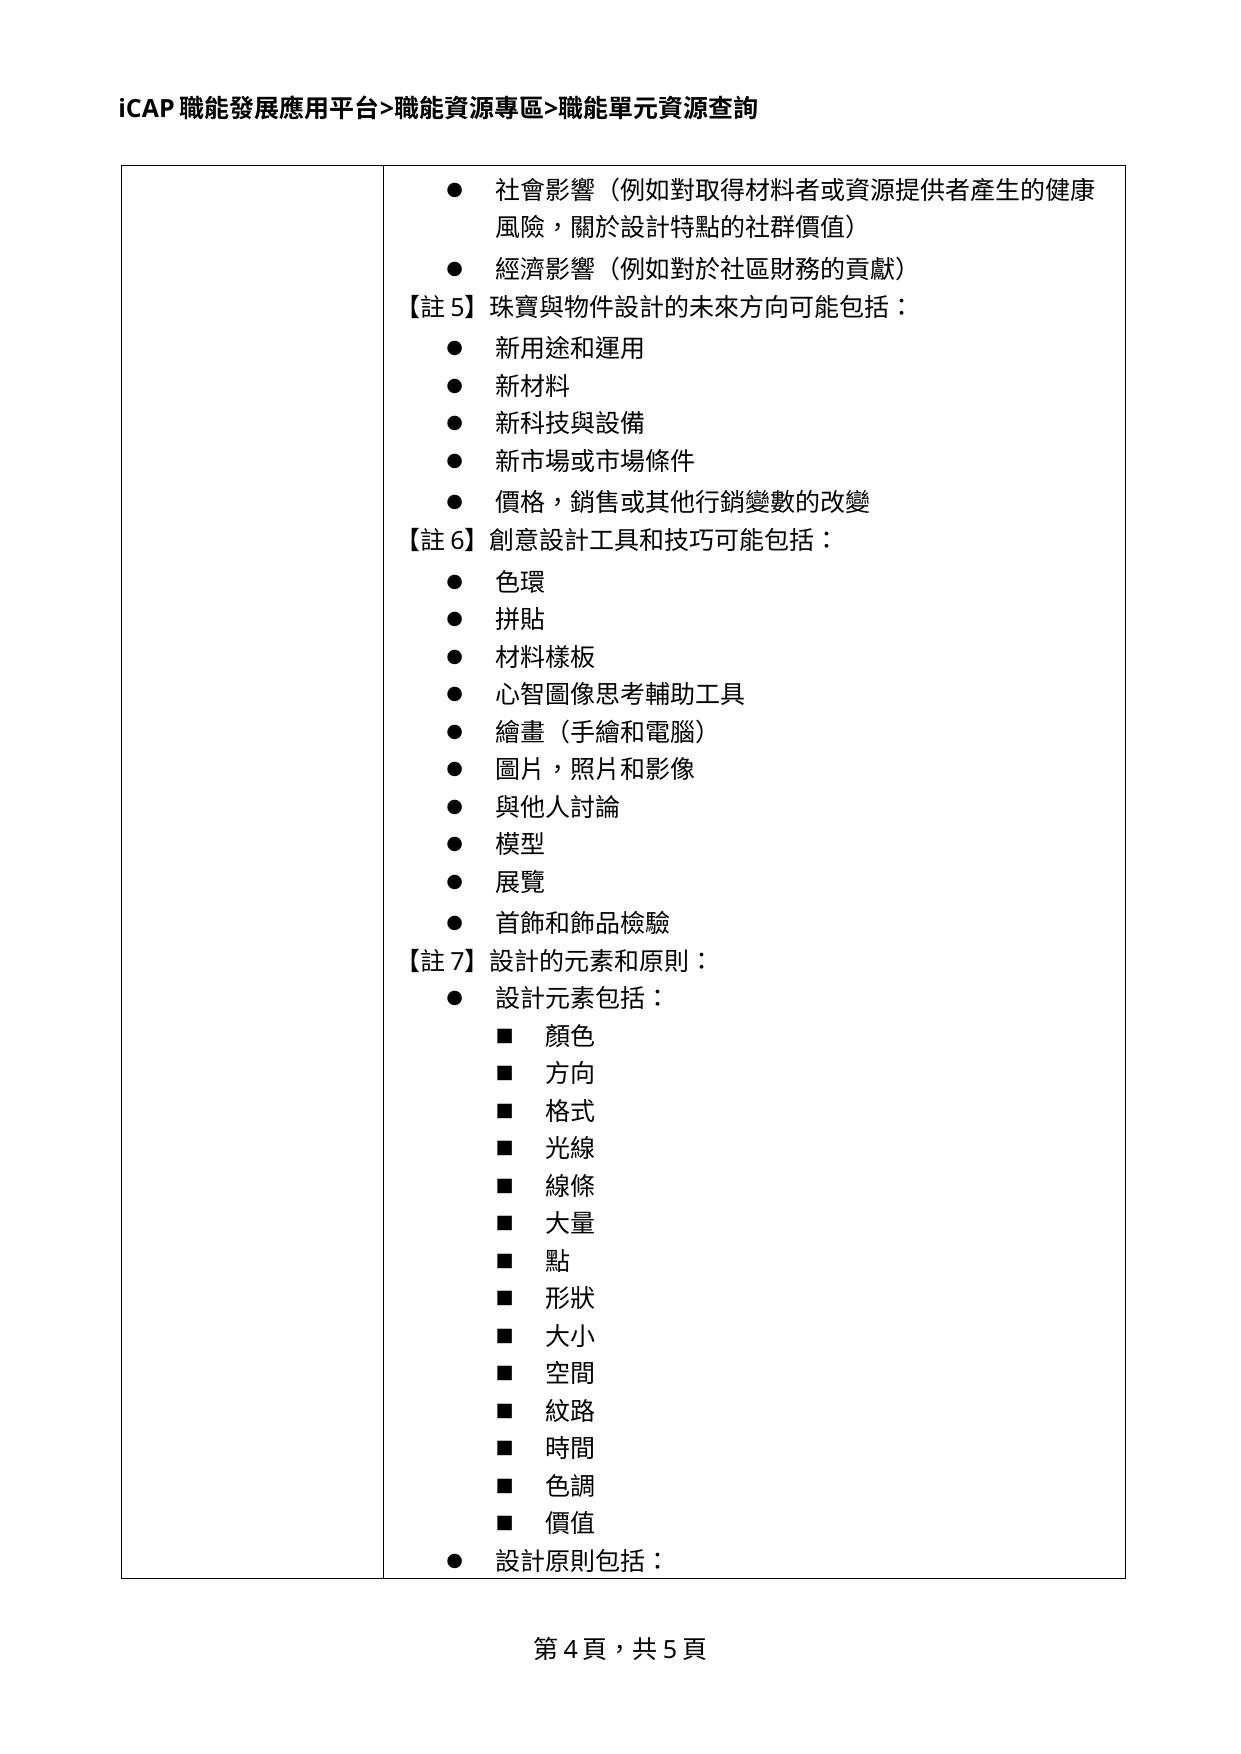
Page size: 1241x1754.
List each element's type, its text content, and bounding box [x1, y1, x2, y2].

table_cell [122, 166, 383, 1578]
table_cell 【註1】設計過程的目標可能包括： 展覽 販賣 呈現或展示 創意表達 商業製造 客製化製造 展現能力或作品集 發展設計技能 創新的設計概念 行銷或促銷 【註2】設計過程的參數可能包括： 材料與設備的可得性 預算 時間表 必備資格條件 設計大綱 【註3】市場條件可能包括： 時尚趨勢 材料與其他資源的價格與可得性 目標市場可支配性所得 購買喜好 【註4】永續性考量可能包括： 環境影響（例如廢棄物產生量，製造或最終用途衍生副產品，與貴重或稀有材料的使用） 社會影響（例如對取得材料者或資源提供者產生的健康風險，關於設計特點的社群價值） 經濟影響（例如對於社區財務的貢獻） 【註5】珠寶與物件設計的未來方向可能包括： 新用途和運用 新材料 新科技與設備 新市場或市場條件 價格，銷售或其他行銷變數的改變 【註6】創意設計工具和技巧可能包括： 色環 拼貼 材料樣板 心智圖像思考輔助工具 繪畫（手繪和電腦） 圖片，照片和影像 與他人討論 模型 展覽 首飾和飾品檢驗 【註7】設計的元素和原則： 設計元素包括： 顏色 方向 格式 光線 線條 大量 點 形狀 大小 空間 紋路 時間 色調 價值 設計原則包括： 平衡 對比 支配 加強 和諧 動作 圖案樣式 比例 勻稱 一致 【註8】設計概念之測試可能包括： 市場反應回饋 測試組成元件或整件的強度 發展與測試原型或模型 色牢度測試 測試連接機制，粘合，與完工 貴重元件的保護 可運輸性 【註9】職業安全衛生考量可能包括： 法規 保護裝置 材料安全管理系統 危險物質與危險物品法規 安全作業程序 【註10】設計文件可能包括： 繪圖和圖示 照片 規格 製作計畫 [384, 166, 1125, 1578]
